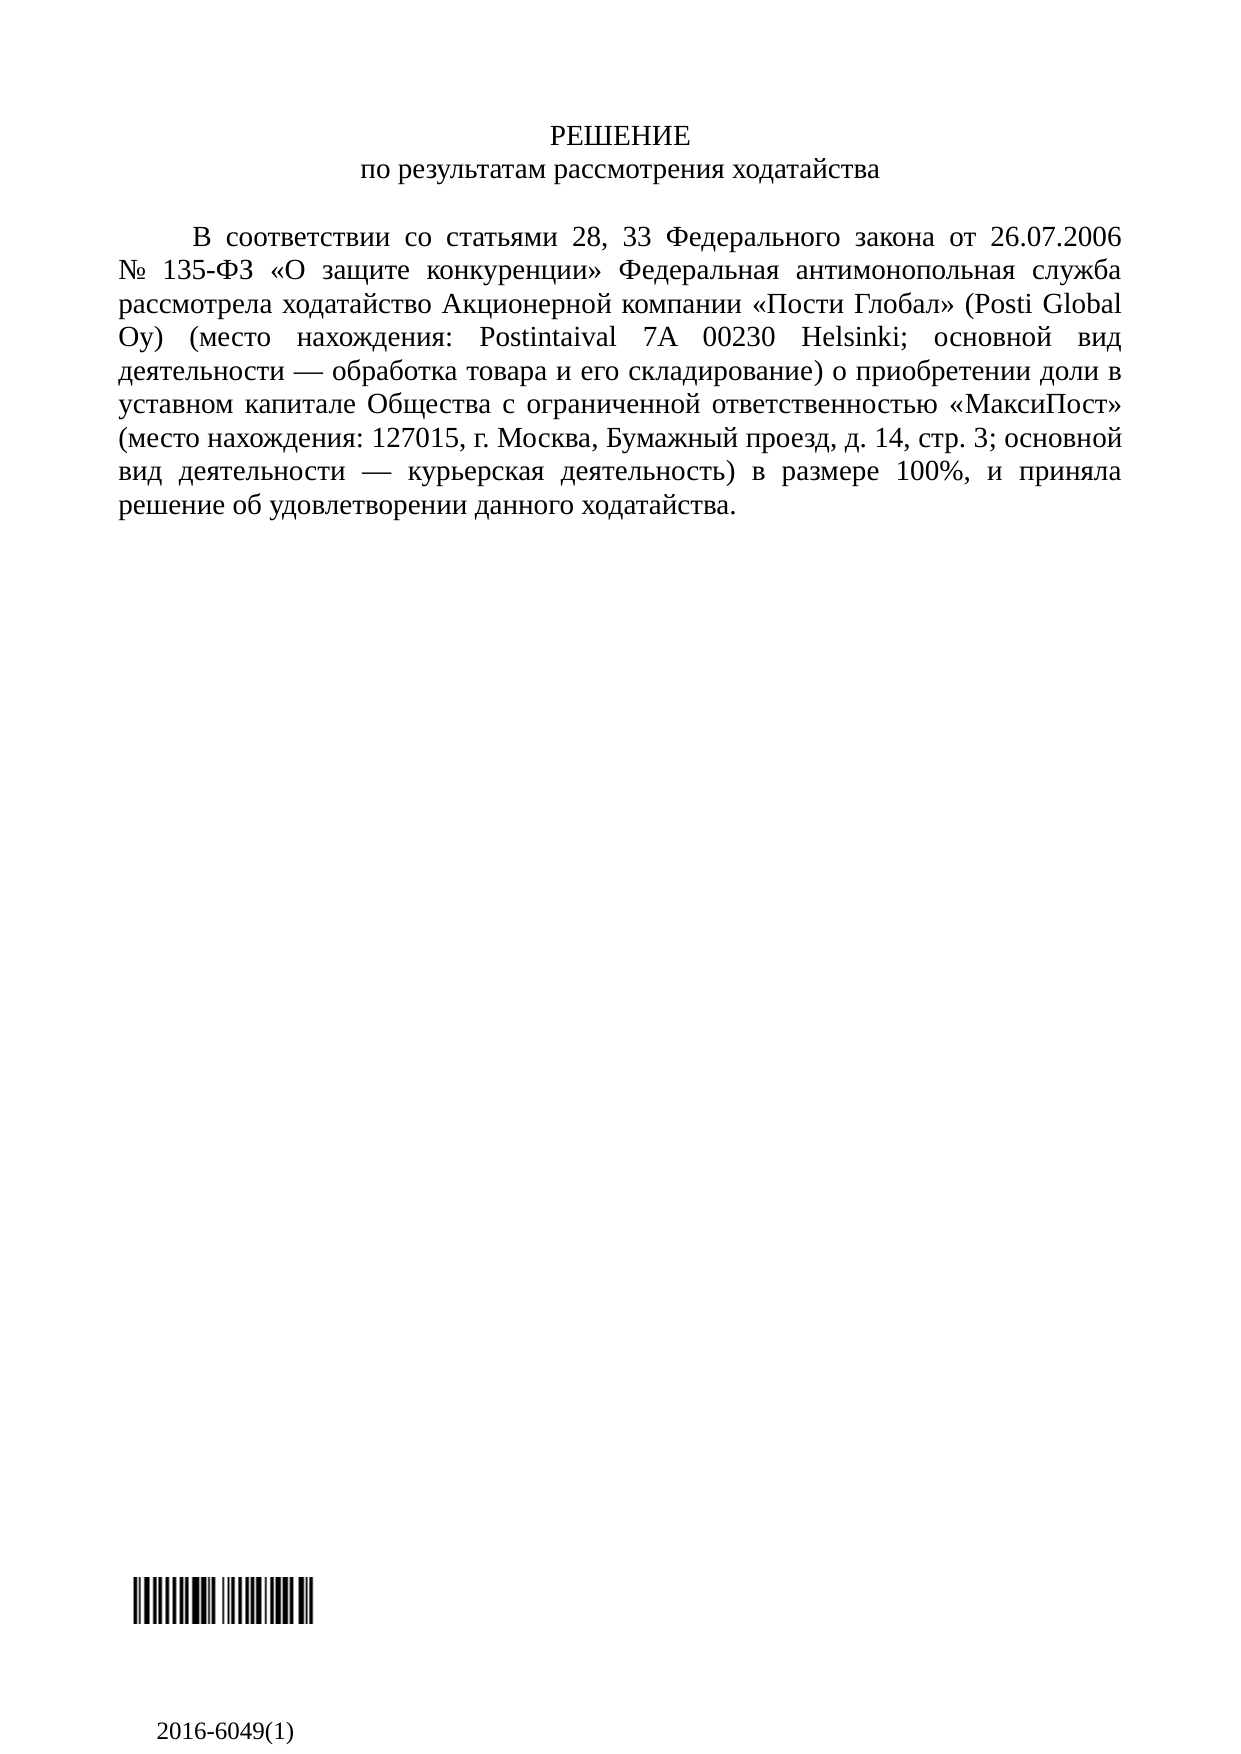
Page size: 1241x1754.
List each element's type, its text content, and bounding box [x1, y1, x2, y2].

text по результатам рассмотрения ходатайства [118, 152, 1122, 185]
text В соответствии со статьями 28, 33 Федерального закона от 26.07.2006 № 135-ФЗ «О защите конкуренции» Федеральная антимонопольная служба рассмотрела ходатайство Акционерной компании «Пости Глобал» (Posti Global Oy) (место нахождения: Postintaival 7A 00230 Helsinki; основной вид деятельности — обработка товара и его складирование) о приобретении доли в уставном капитале Общества с ограниченной ответственностью «МаксиПост» (место нахождения: 127015, г. Москва, Бумажный проезд, д. 14, стр. 3; основной вид деятельности — курьерская деятельность) в размере 100%, и приняла решение об удовлетворении данного ходатайства. [118, 219, 1122, 521]
text РЕШЕНИЕ [118, 118, 1122, 152]
picture [118, 1577, 331, 1624]
